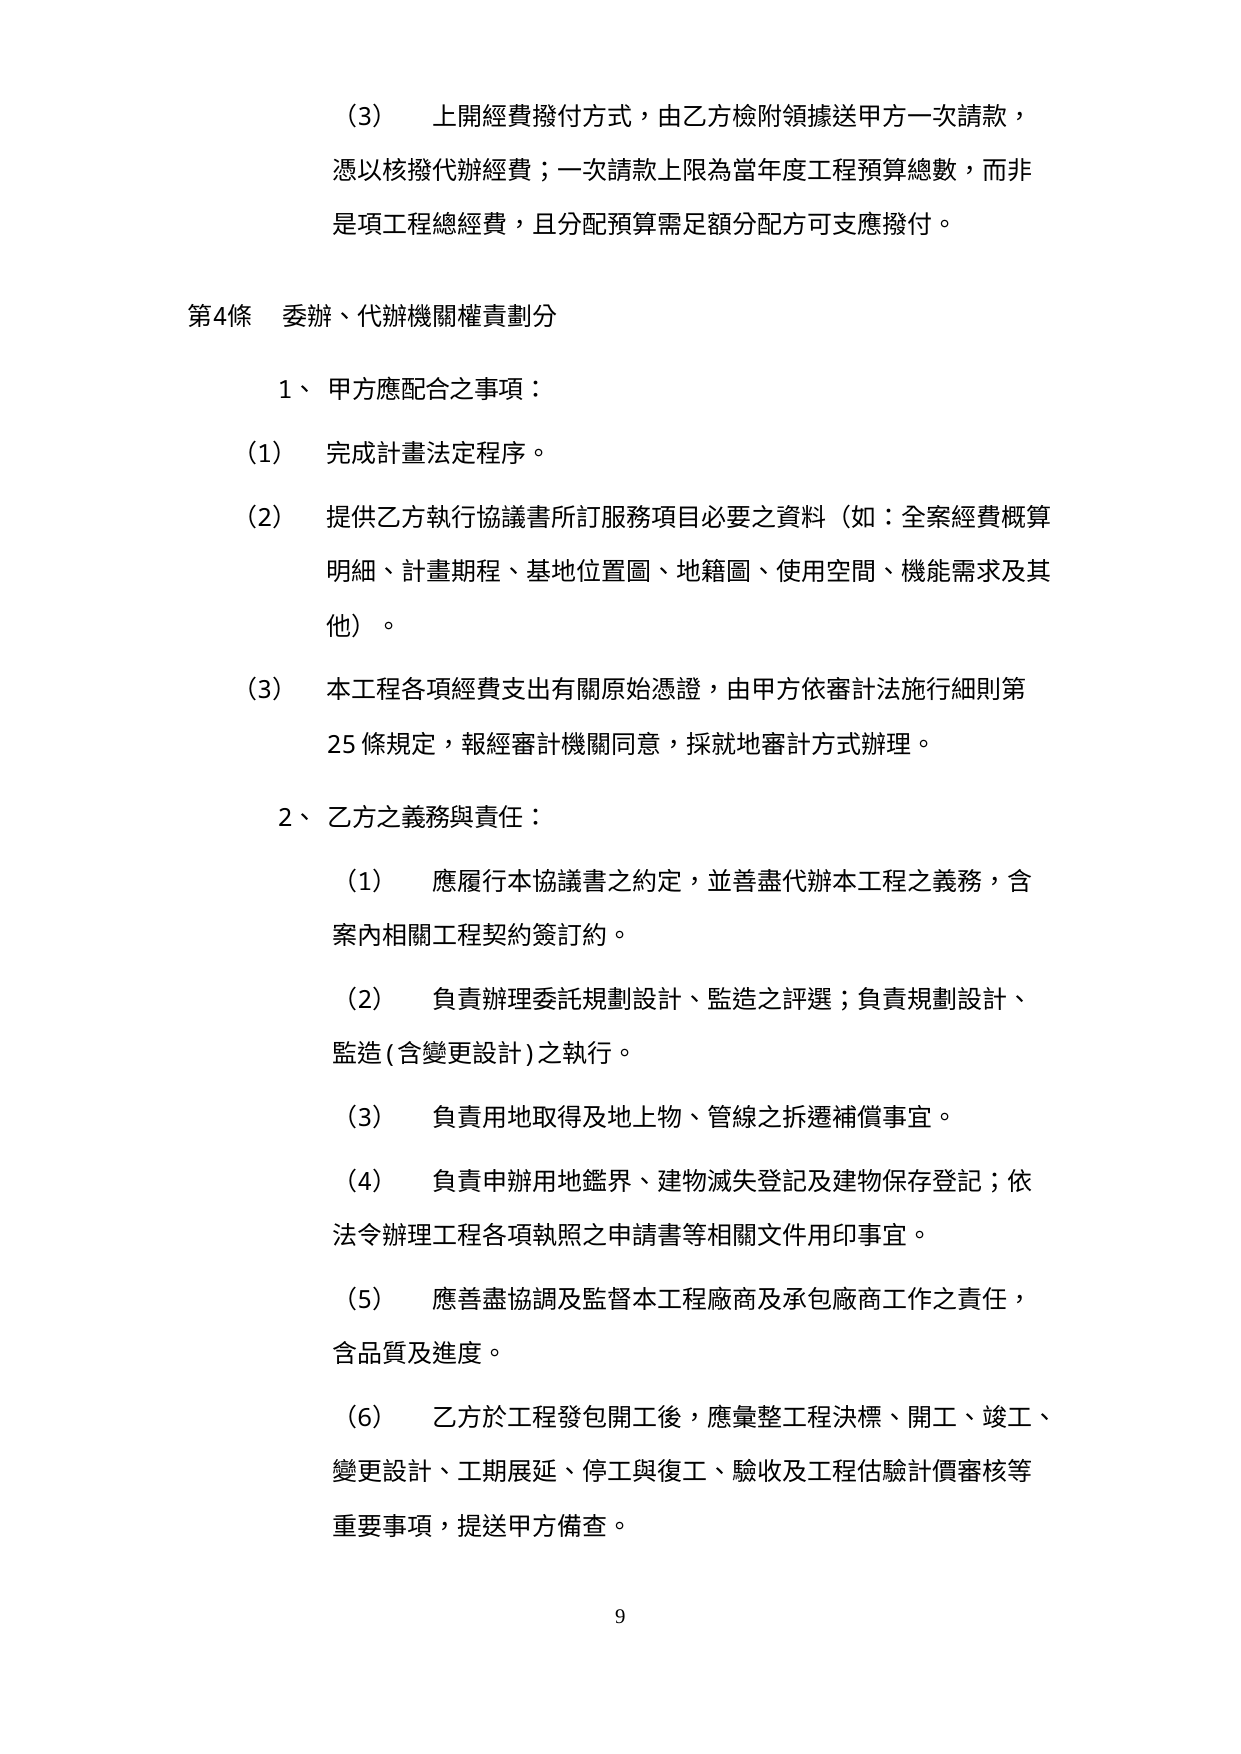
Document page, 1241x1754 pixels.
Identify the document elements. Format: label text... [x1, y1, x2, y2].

list 甲方應配合之事項： [277, 370, 1053, 406]
list 應善盡協調及監督本工程廠商及承包廠商工作之責任，含品質及進度。 [332, 1279, 1053, 1370]
list 負責辦理委託規劃設計、監造之評選；負責規劃設計、監造(含變更設計)之執行。 [332, 979, 1053, 1070]
list 委辦、代辦機關權責劃分 [187, 297, 1053, 333]
list 負責申辦用地鑑界、建物滅失登記及建物保存登記；依法令辦理工程各項執照之申請書等相關文件用印事宜。 [332, 1161, 1053, 1252]
list 乙方於工程發包開工後，應彙整工程決標、開工、竣工、變更設計、工期展延、停工與復工、驗收及工程估驗計價審核等重要事項，提送甲方備查。 [332, 1397, 1053, 1542]
list 乙方之義務與責任： [277, 797, 1053, 834]
list 本工程各項經費支出有關原始憑證，由甲方依審計法施行細則第25條規定，報經審計機關同意，採就地審計方式辦理。 [232, 670, 1053, 761]
list 提供乙方執行協議書所訂服務項目必要之資料（如：全案經費概算明細、計畫期程、基地位置圖、地籍圖、使用空間、機能需求及其他）。 [232, 497, 1053, 642]
list 上開經費撥付方式，由乙方檢附領據送甲方一次請款，憑以核撥代辦經費；一次請款上限為當年度工程預算總數，而非是項工程總經費，且分配預算需足額分配方可支應撥付。 [332, 96, 1053, 241]
list 完成計畫法定程序。 [232, 434, 1053, 470]
list 負責用地取得及地上物、管線之拆遷補償事宜。 [332, 1097, 1053, 1134]
list 應履行本協議書之約定，並善盡代辦本工程之義務，含案內相關工程契約簽訂約。 [332, 861, 1053, 952]
